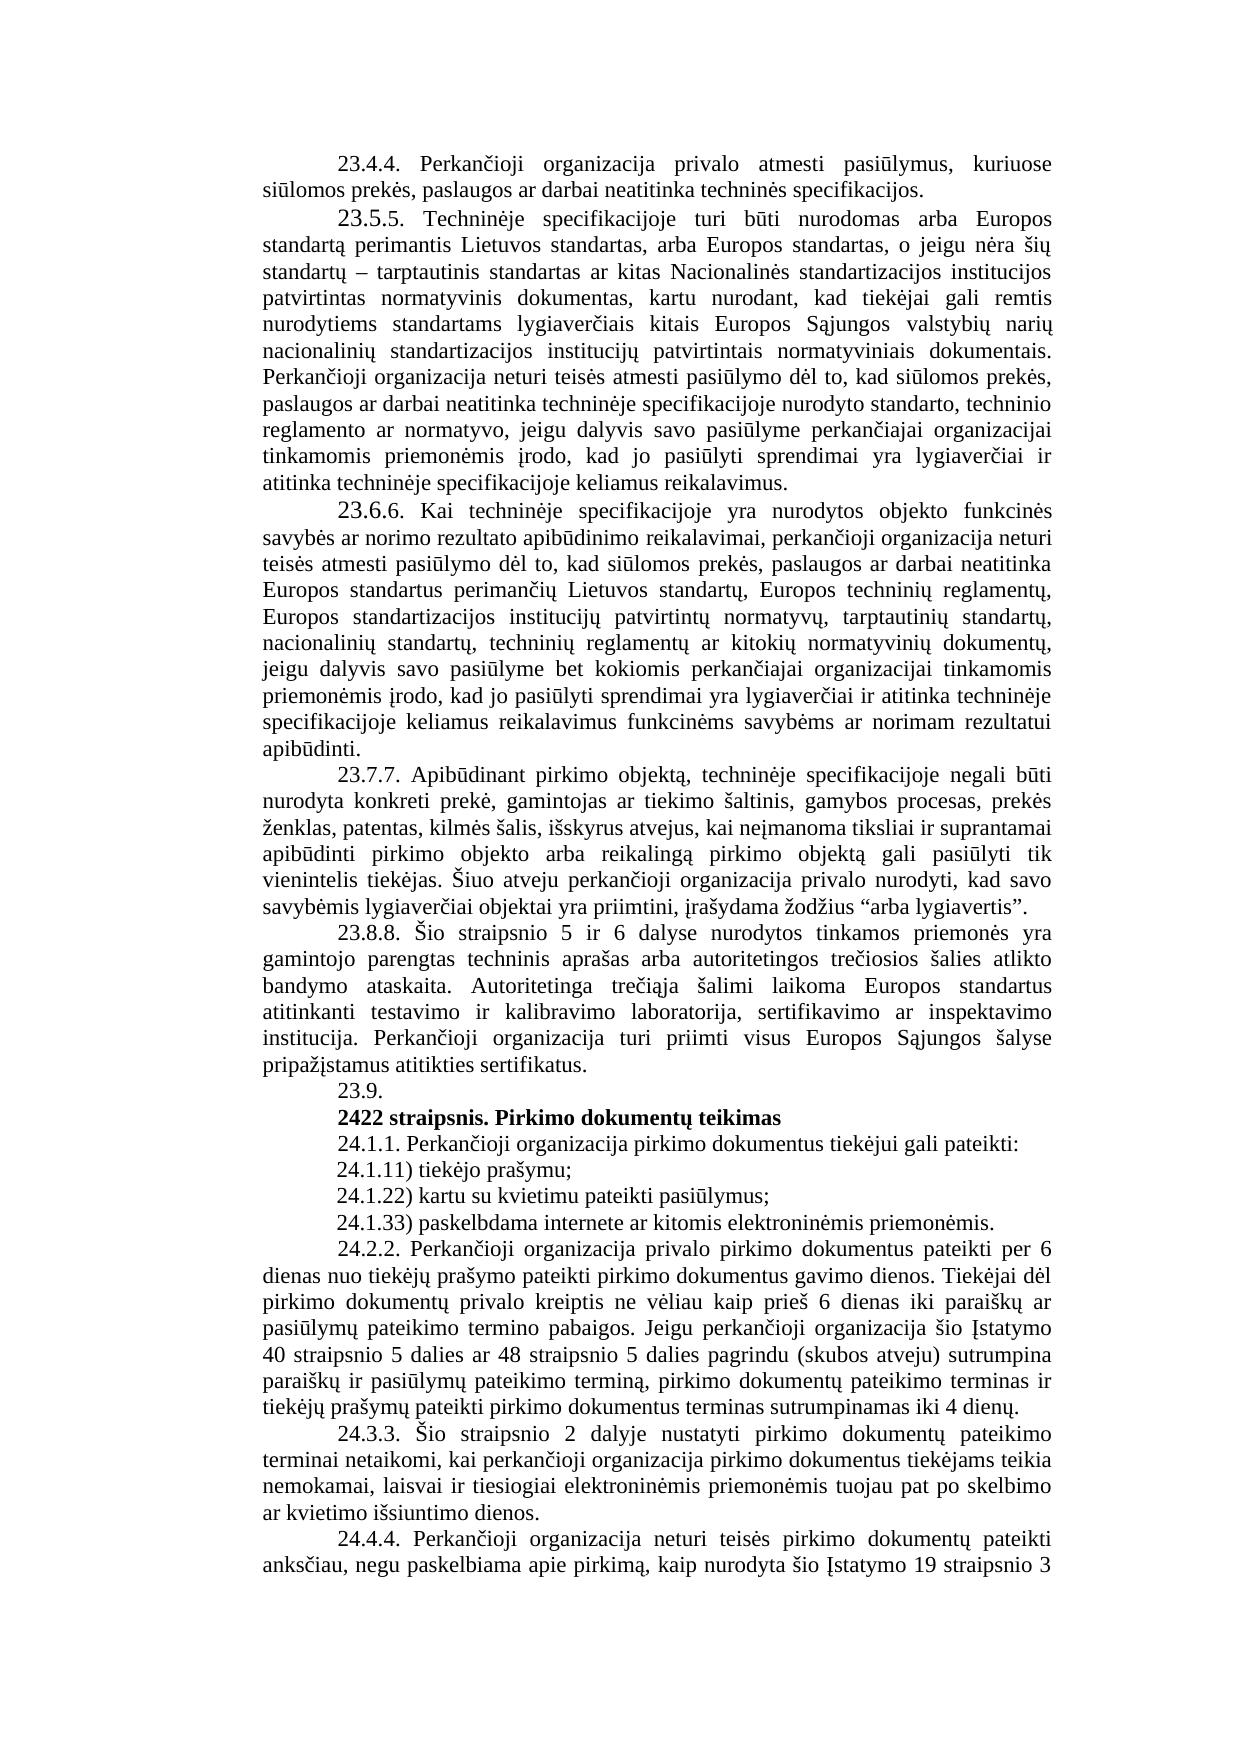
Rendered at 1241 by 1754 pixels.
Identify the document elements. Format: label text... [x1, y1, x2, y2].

subtitle 2) kartu su kvietimu pateikti pasiūlymus; [187, 1183, 1053, 1209]
subtitle 7. Apibūdinant pirkimo objektą, techninėje specifikacijoje negali būti nurodyta konkreti prekė, gamintojas ar tiekimo šaltinis, gamybos procesas, prekės ženklas, patentas, kilmės šalis, išskyrus atvejus, kai neįmanoma tiksliai ir suprantamai apibūdinti pirkimo objekto arba reikalingą pirkimo objektą gali pasiūlyti tik vienintelis tiekėjas. Šiuo atveju perkančioji organizacija privalo nurodyti, kad savo savybėmis lygiaverčiai objektai yra priimtini, įrašydama žodžius “arba lygiavertis”. [187, 761, 1053, 919]
subtitle 1. Perkančioji organizacija pirkimo dokumentus tiekėjui gali pateikti: [187, 1130, 1053, 1156]
subtitle 2. Perkančioji organizacija privalo pirkimo dokumentus pateikti per 6 dienas nuo tiekėjų prašymo pateikti pirkimo dokumentus gavimo dienos. Tiekėjai dėl pirkimo dokumentų privalo kreiptis ne vėliau kaip prieš 6 dienas iki paraiškų ar pasiūlymų pateikimo termino pabaigos. Jeigu perkančioji organizacija šio Įstatymo 40 straipsnio 5 dalies ar 48 straipsnio 5 dalies pagrindu (skubos atveju) sutrumpina paraiškų ir pasiūlymų pateikimo terminą, pirkimo dokumentų pateikimo terminas ir tiekėjų prašymų pateikti pirkimo dokumentus terminas sutrumpinamas iki 4 dienų. [187, 1235, 1053, 1420]
subtitle 8. Šio straipsnio 5 ir 6 dalyse nurodytos tinkamos priemonės yra gamintojo parengtas techninis aprašas arba autoritetingos trečiosios šalies atlikto bandymo ataskaita. Autoritetinga trečiąja šalimi laikoma Europos standartus atitinkanti testavimo ir kalibravimo laboratorija, sertifikavimo ar inspektavimo institucija. Perkančioji organizacija turi priimti visus Europos Sąjungos šalyse pripažįstamus atitikties sertifikatus. [187, 919, 1053, 1077]
subtitle 6. Kai techninėje specifikacijoje yra nurodytos objekto funkcinės savybės ar norimo rezultato apibūdinimo reikalavimai, perkančioji organizacija neturi teisės atmesti pasiūlymo dėl to, kad siūlomos prekės, paslaugos ar darbai neatitinka Europos standartus perimančių Lietuvos standartų, Europos techninių reglamentų, Europos standartizacijos institucijų patvirtintų normatyvų, tarptautinių standartų, nacionalinių standartų, techninių reglamentų ar kitokių normatyvinių dokumentų, jeigu dalyvis savo pasiūlyme bet kokiomis perkančiajai organizacijai tinkamomis priemonėmis įrodo, kad jo pasiūlyti sprendimai yra lygiaverčiai ir atitinka techninėje specifikacijoje keliamus reikalavimus funkcinėms savybėms ar norimam rezultatui apibūdinti. [187, 495, 1053, 761]
subtitle 22 straipsnis. Pirkimo dokumentų teikimas [187, 1103, 1053, 1130]
subtitle 3) paskelbdama internete ar kitomis elektroninėmis priemonėmis. [187, 1209, 1053, 1235]
subtitle 4. Perkančioji organizacija neturi teisės pirkimo dokumentų pateikti anksčiau, negu paskelbiama apie pirkimą, kaip nurodyta šio Įstatymo 19 straipsnio 3 [187, 1525, 1053, 1578]
subtitle 3. Šio straipsnio 2 dalyje nustatyti pirkimo dokumentų pateikimo terminai netaikomi, kai perkančioji organizacija pirkimo dokumentus tiekėjams teikia nemokamai, laisvai ir tiesiogiai elektroninėmis priemonėmis tuojau pat po skelbimo ar kvietimo išsiuntimo dienos. [187, 1420, 1053, 1525]
subtitle 4. Perkančioji organizacija privalo atmesti pasiūlymus, kuriuose siūlomos prekės, paslaugos ar darbai neatitinka techninės specifikacijos. [187, 150, 1053, 203]
subtitle 5. Techninėje specifikacijoje turi būti nurodomas arba Europos standartą perimantis Lietuvos standartas, arba Europos standartas, o jeigu nėra šių standartų – tarptautinis standartas ar kitas Nacionalinės standartizacijos institucijos patvirtintas normatyvinis dokumentas, kartu nurodant, kad tiekėjai gali remtis nurodytiems standartams lygiaverčiais kitais Europos Sąjungos valstybių narių nacionalinių standartizacijos institucijų patvirtintais normatyviniais dokumentais. Perkančioji organizacija neturi teisės atmesti pasiūlymo dėl to, kad siūlomos prekės, paslaugos ar darbai neatitinka techninėje specifikacijoje nurodyto standarto, techninio reglamento ar normatyvo, jeigu dalyvis savo pasiūlyme perkančiajai organizacijai tinkamomis priemonėmis įrodo, kad jo pasiūlyti sprendimai yra lygiaverčiai ir atitinka techninėje specifikacijoje keliamus reikalavimus. [187, 203, 1053, 495]
subtitle 1) tiekėjo prašymu; [187, 1156, 1053, 1183]
